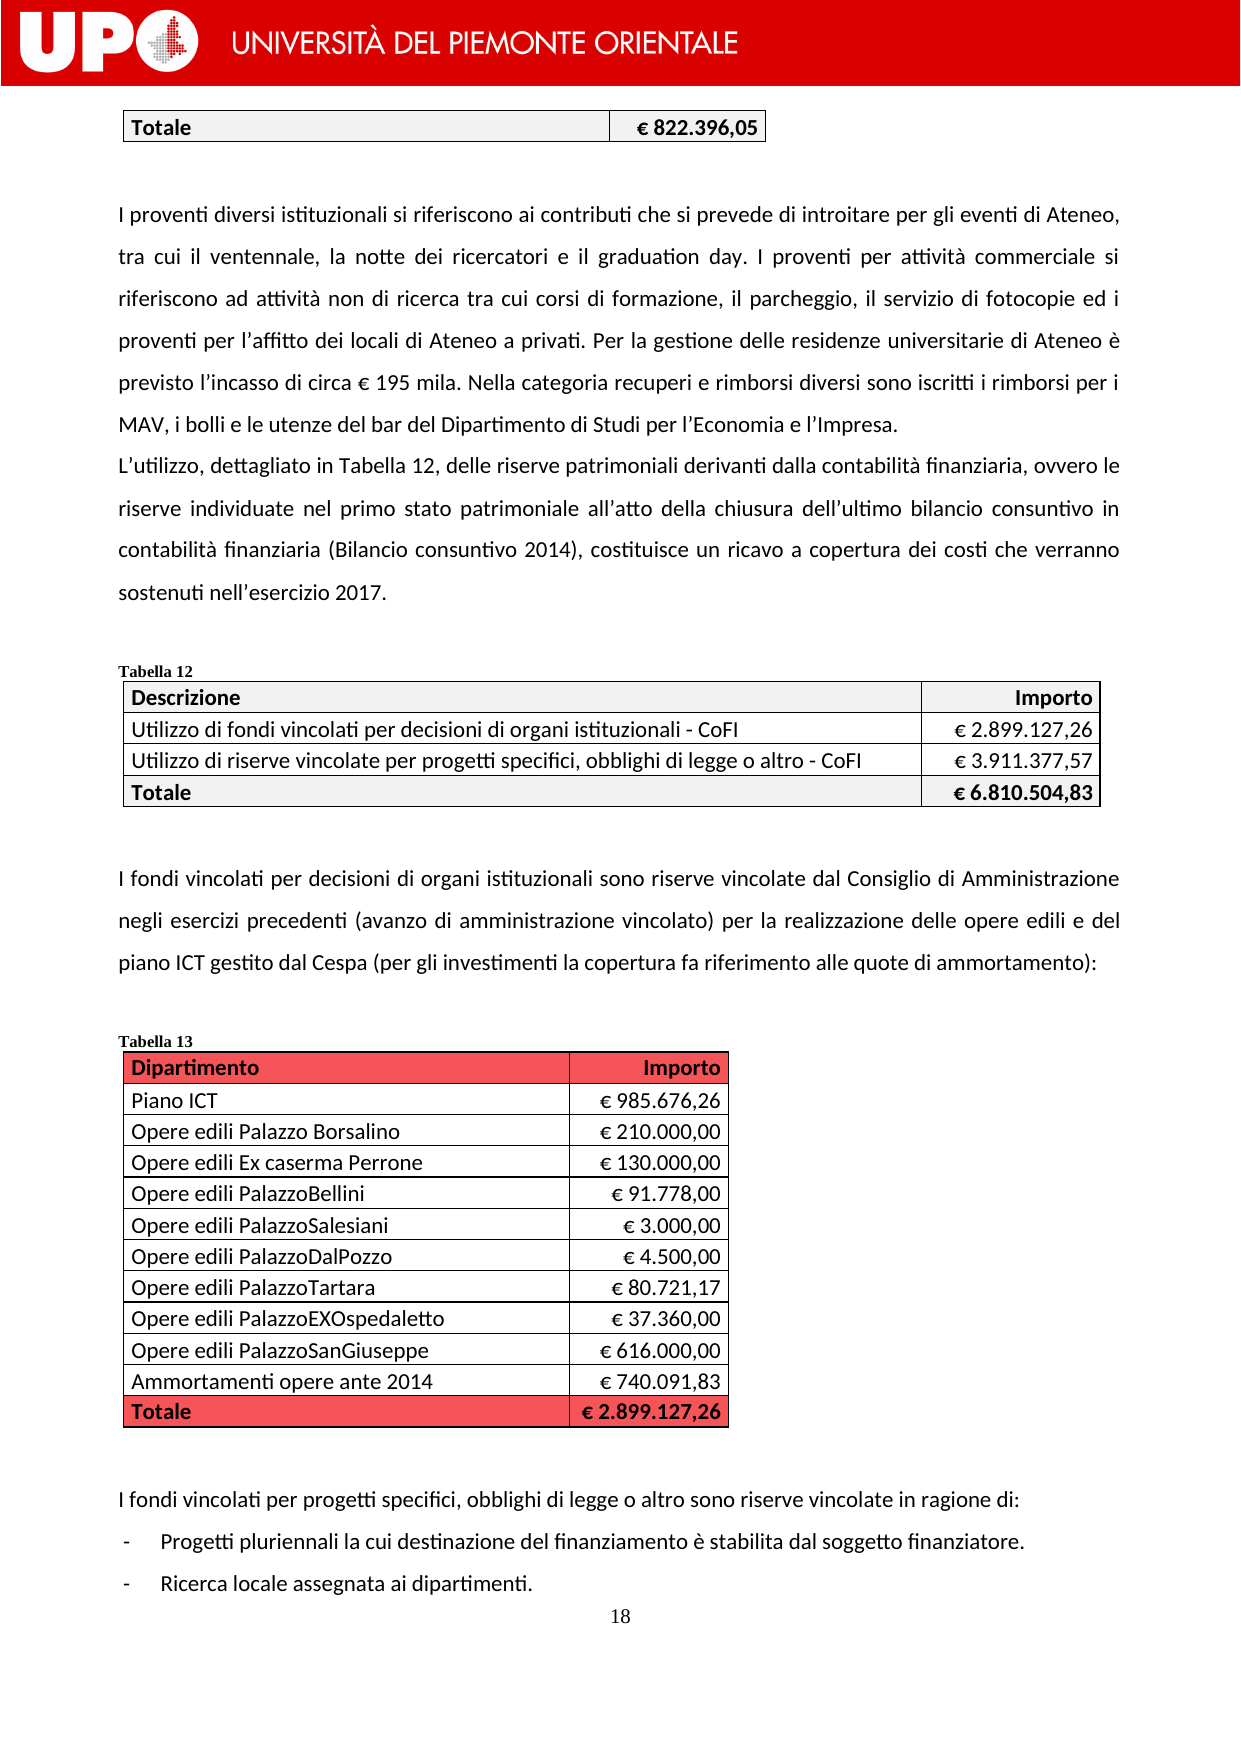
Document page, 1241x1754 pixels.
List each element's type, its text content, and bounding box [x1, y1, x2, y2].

text I fondi vincolati per progetti specifici, obblighi di legge o altro sono riserve vincolate in ragione di: [118, 1485, 1122, 1513]
table_cell € 2.899.127,26 [922, 713, 1099, 743]
table_cell Piano ICT [124, 1084, 569, 1114]
table_cell Opere edili PalazzoSalesiani [124, 1209, 569, 1239]
table_cell € 130.000,00 [570, 1146, 728, 1176]
table_cell Opere edili PalazzoTartara [124, 1271, 569, 1301]
table_cell € 6.810.504,83 [922, 776, 1099, 806]
text I fondi vincolati per decisioni di organi istituzionali sono riserve vincolate dal Consiglio di Amministrazione negli esercizi precedenti (avanzo di amministrazione vincolato) per la realizzazione delle opere edili e del piano ICT gestito dal Cespa (per gli investimenti la copertura fa riferimento alle quote di ammortamento): [118, 864, 1122, 976]
table_header Importo [570, 1053, 728, 1083]
table_cell € 37.360,00 [570, 1303, 728, 1333]
table_cell € 822.396,05 [610, 111, 765, 141]
table_cell Opere edili PalazzoDalPozzo [124, 1240, 569, 1270]
table_cell Totale [124, 776, 921, 806]
table_cell € 985.676,26 [570, 1084, 728, 1114]
table_cell € 3.911.377,57 [922, 744, 1099, 774]
table_cell Utilizzo di fondi vincolati per decisioni di organi istituzionali - CoFI [124, 713, 921, 743]
text I proventi diversi istituzionali si riferiscono ai contributi che si prevede di introitare per gli eventi di Ateneo, tra cui il ventennale, la notte dei ricercatori e il graduation day. I proventi per attività commerciale si riferiscono ad attività non di ricerca tra cui corsi di formazione, il parcheggio, il servizio di fotocopie ed i proventi per l’affitto dei locali di Ateneo a privati. Per la gestione delle residenze universitarie di Ateneo è previsto l’incasso di circa € 195 mila. Nella categoria recuperi e rimborsi diversi sono iscritti i rimborsi per i MAV, i bolli e le utenze del bar del Dipartimento di Studi per l’Economia e l’Impresa. [118, 200, 1122, 438]
table_header Descrizione [124, 682, 921, 712]
table_cell € 210.000,00 [570, 1115, 728, 1145]
table_cell Opere edili PalazzoSanGiuseppe [124, 1334, 569, 1364]
text Tabella 13 [118, 1032, 1122, 1051]
table_header Dipartimento [124, 1053, 569, 1083]
table_cell € 91.778,00 [570, 1178, 728, 1208]
list Progetti pluriennali la cui destinazione del finanziamento è stabilita dal soggetto finanziatore. [123, 1527, 1122, 1555]
table_cell € 616.000,00 [570, 1334, 728, 1364]
table_cell Utilizzo di riserve vincolate per progetti specifici, obblighi di legge o altro - CoFI [124, 744, 921, 774]
table_cell Opere edili Palazzo Borsalino [124, 1115, 569, 1145]
table_cell € 80.721,17 [570, 1271, 728, 1301]
table_cell € 4.500,00 [570, 1240, 728, 1270]
table_cell Opere edili PalazzoEXOspedaletto [124, 1303, 569, 1333]
text L’utilizzo, dettagliato in Tabella 12, delle riserve patrimoniali derivanti dalla contabilità finanziaria, ovvero le riserve individuate nel primo stato patrimoniale all’atto della chiusura dell’ultimo bilancio consuntivo in contabilità finanziaria (Bilancio consuntivo 2014), costituisce un ricavo a copertura dei costi che verranno sostenuti nell’esercizio 2017. [118, 452, 1122, 606]
table_cell Opere edili Ex caserma Perrone [124, 1146, 569, 1176]
table_cell Ammortamenti opere ante 2014 [124, 1365, 569, 1395]
table_cell Opere edili PalazzoBellini [124, 1178, 569, 1208]
table_cell € 3.000,00 [570, 1209, 728, 1239]
text Tabella 12 [118, 662, 1122, 681]
table_header Importo [922, 682, 1099, 712]
table_cell € 2.899.127,26 [570, 1396, 728, 1426]
table_cell € 740.091,83 [570, 1365, 728, 1395]
list Ricerca locale assegnata ai dipartimenti. [123, 1569, 1122, 1597]
table_cell Totale [124, 111, 609, 141]
table_cell Totale [124, 1396, 569, 1426]
